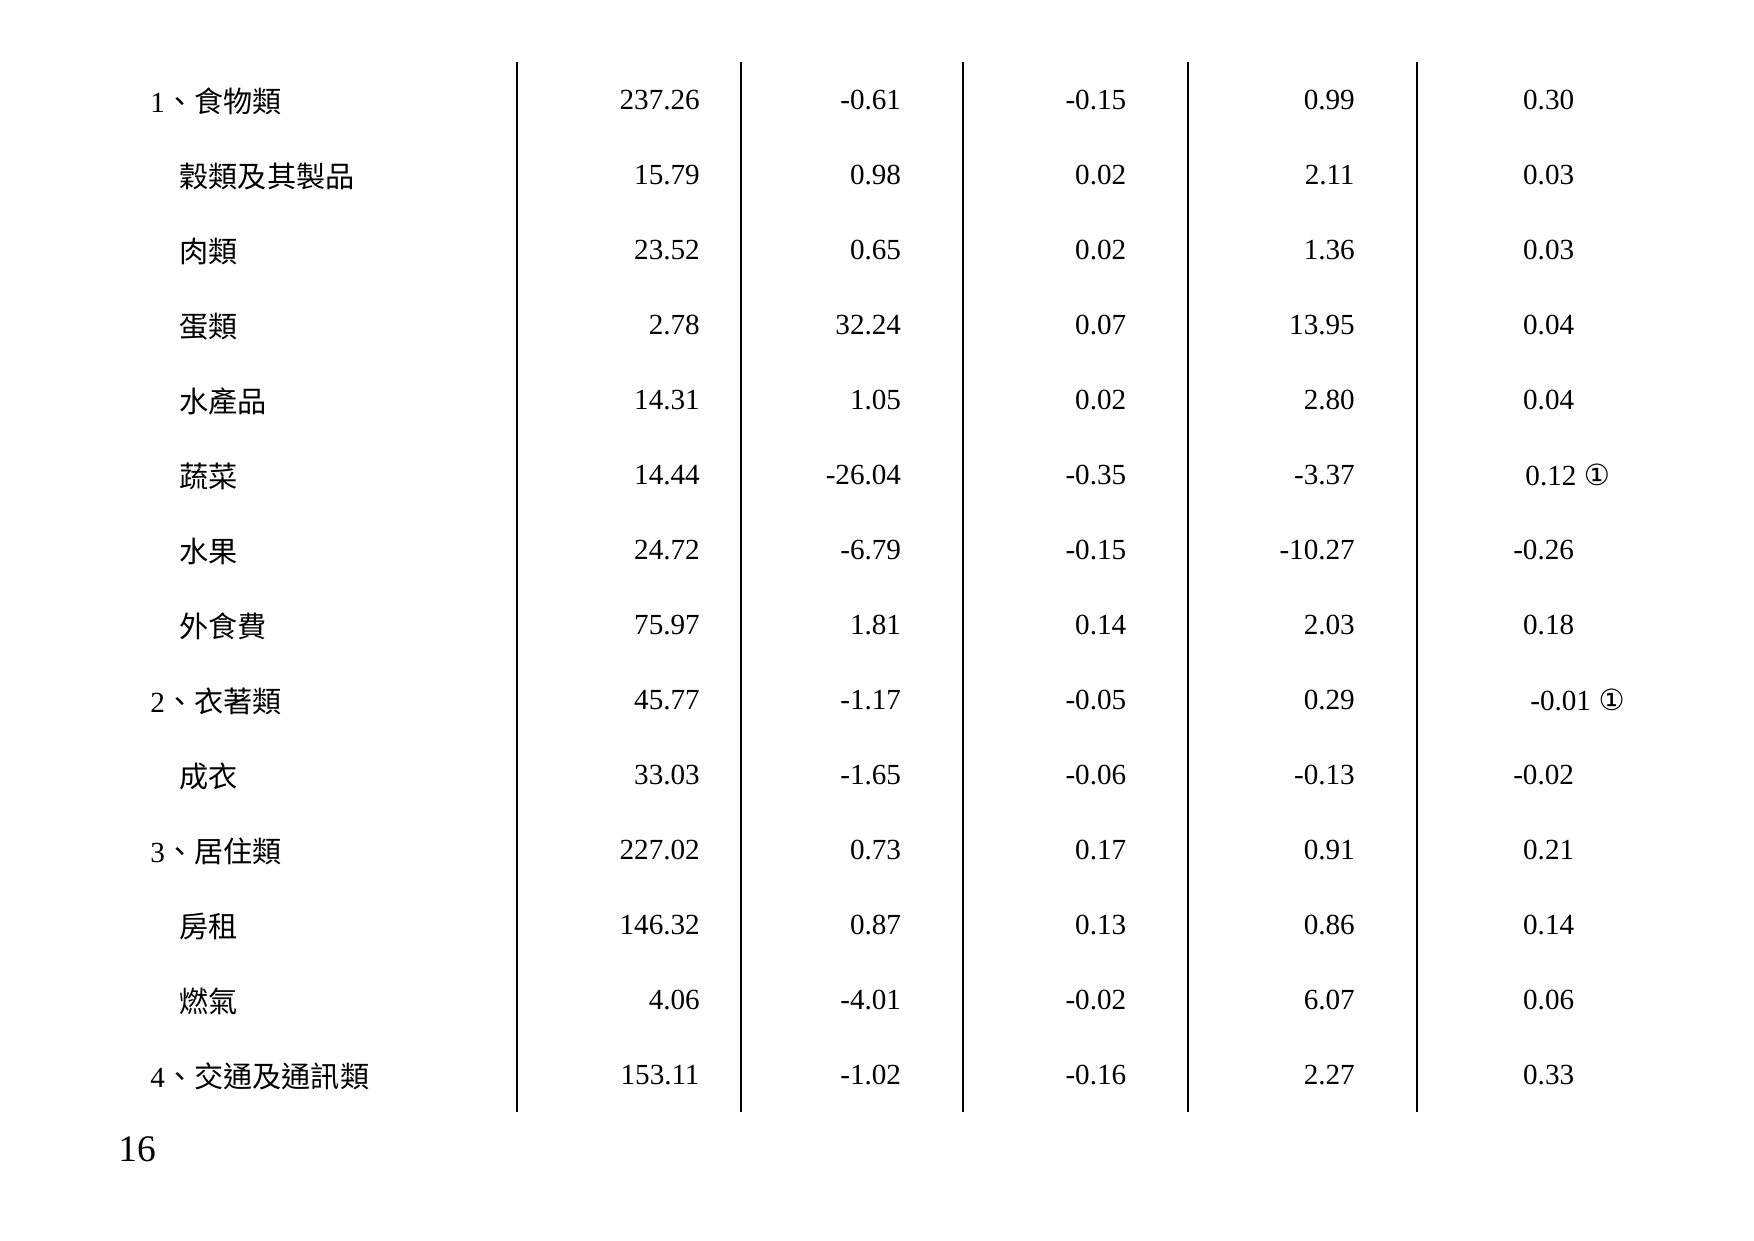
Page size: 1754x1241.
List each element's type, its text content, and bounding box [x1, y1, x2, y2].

table_cell 外食費 [118, 587, 516, 662]
table_cell 33.03 [518, 737, 740, 812]
table_cell 0.04 [1418, 362, 1636, 437]
table_cell -0.61 [742, 62, 962, 137]
table_cell 1、食物類 [118, 62, 516, 137]
table_cell 75.97 [518, 587, 740, 662]
table_cell 0.14 [964, 587, 1187, 662]
table_cell -0.02 [1418, 737, 1636, 812]
table_cell 4、交通及通訊類 [118, 1037, 516, 1112]
table_cell 0.21 [1418, 812, 1636, 887]
table_cell 0.33 [1418, 1037, 1636, 1112]
table_cell 227.02 [518, 812, 740, 887]
table_cell -0.15 [964, 62, 1187, 137]
table_cell 6.07 [1189, 962, 1416, 1037]
table_cell 15.79 [518, 137, 740, 212]
table_cell -0.06 [964, 737, 1187, 812]
table_cell -0.35 [964, 437, 1187, 512]
table_cell 0.65 [742, 212, 962, 287]
table_cell 2、衣著類 [118, 662, 516, 737]
table_cell 0.07 [964, 287, 1187, 362]
table_cell 2.78 [518, 287, 740, 362]
table_cell 0.06 [1418, 962, 1636, 1037]
table_cell 0.14 [1418, 887, 1636, 962]
table_cell 0.18 [1418, 587, 1636, 662]
table_cell 0.03 [1418, 212, 1636, 287]
table_cell -3.37 [1189, 437, 1416, 512]
table_cell 蛋類 [118, 287, 516, 362]
table_cell 2.11 [1189, 137, 1416, 212]
table_cell 13.95 [1189, 287, 1416, 362]
table_cell -0.15 [964, 512, 1187, 587]
table_cell 14.44 [518, 437, 740, 512]
table_cell 穀類及其製品 [118, 137, 516, 212]
table_cell 3、居住類 [118, 812, 516, 887]
table_cell 0.30 [1418, 62, 1636, 137]
table_cell 45.77 [518, 662, 740, 737]
table_cell 2.03 [1189, 587, 1416, 662]
table_cell -0.13 [1189, 737, 1416, 812]
table_cell 14.31 [518, 362, 740, 437]
table_cell -0.02 [964, 962, 1187, 1037]
table_cell 23.52 [518, 212, 740, 287]
table_cell 0.98 [742, 137, 962, 212]
table_cell -1.65 [742, 737, 962, 812]
table_cell 燃氣 [118, 962, 516, 1037]
table_cell 0.91 [1189, 812, 1416, 887]
table_cell 0.02 [964, 137, 1187, 212]
table_cell 0.02 [964, 362, 1187, 437]
table_cell 成衣 [118, 737, 516, 812]
table_cell -0.26 [1418, 512, 1636, 587]
table_cell 0.87 [742, 887, 962, 962]
table_cell 24.72 [518, 512, 740, 587]
table_cell 153.11 [518, 1037, 740, 1112]
table_cell 2.80 [1189, 362, 1416, 437]
table_cell -0.05 [964, 662, 1187, 737]
table_cell 0.73 [742, 812, 962, 887]
table_cell 0.29 [1189, 662, 1416, 737]
table_cell -1.17 [742, 662, 962, 737]
table_cell 1.81 [742, 587, 962, 662]
table_cell 2.27 [1189, 1037, 1416, 1112]
table_cell 1.36 [1189, 212, 1416, 287]
table_cell 0.13 [964, 887, 1187, 962]
table_cell -4.01 [742, 962, 962, 1037]
table_cell -0.16 [964, 1037, 1187, 1112]
table_cell -1.02 [742, 1037, 962, 1112]
table_cell -0.01 ① [1418, 662, 1636, 737]
table_cell 0.86 [1189, 887, 1416, 962]
table_cell 1.05 [742, 362, 962, 437]
table_cell 0.03 [1418, 137, 1636, 212]
table_cell -10.27 [1189, 512, 1416, 587]
table_cell 水產品 [118, 362, 516, 437]
table_cell 0.02 [964, 212, 1187, 287]
table_cell 0.04 [1418, 287, 1636, 362]
table_cell 0.99 [1189, 62, 1416, 137]
table_cell 房租 [118, 887, 516, 962]
table_cell 237.26 [518, 62, 740, 137]
table_cell 0.17 [964, 812, 1187, 887]
table_cell 水果 [118, 512, 516, 587]
table_cell -26.04 [742, 437, 962, 512]
table_cell 4.06 [518, 962, 740, 1037]
table_cell -6.79 [742, 512, 962, 587]
table_cell 0.12 ① [1418, 437, 1636, 512]
table_cell 蔬菜 [118, 437, 516, 512]
table_cell 32.24 [742, 287, 962, 362]
table_cell 146.32 [518, 887, 740, 962]
table_cell 肉類 [118, 212, 516, 287]
